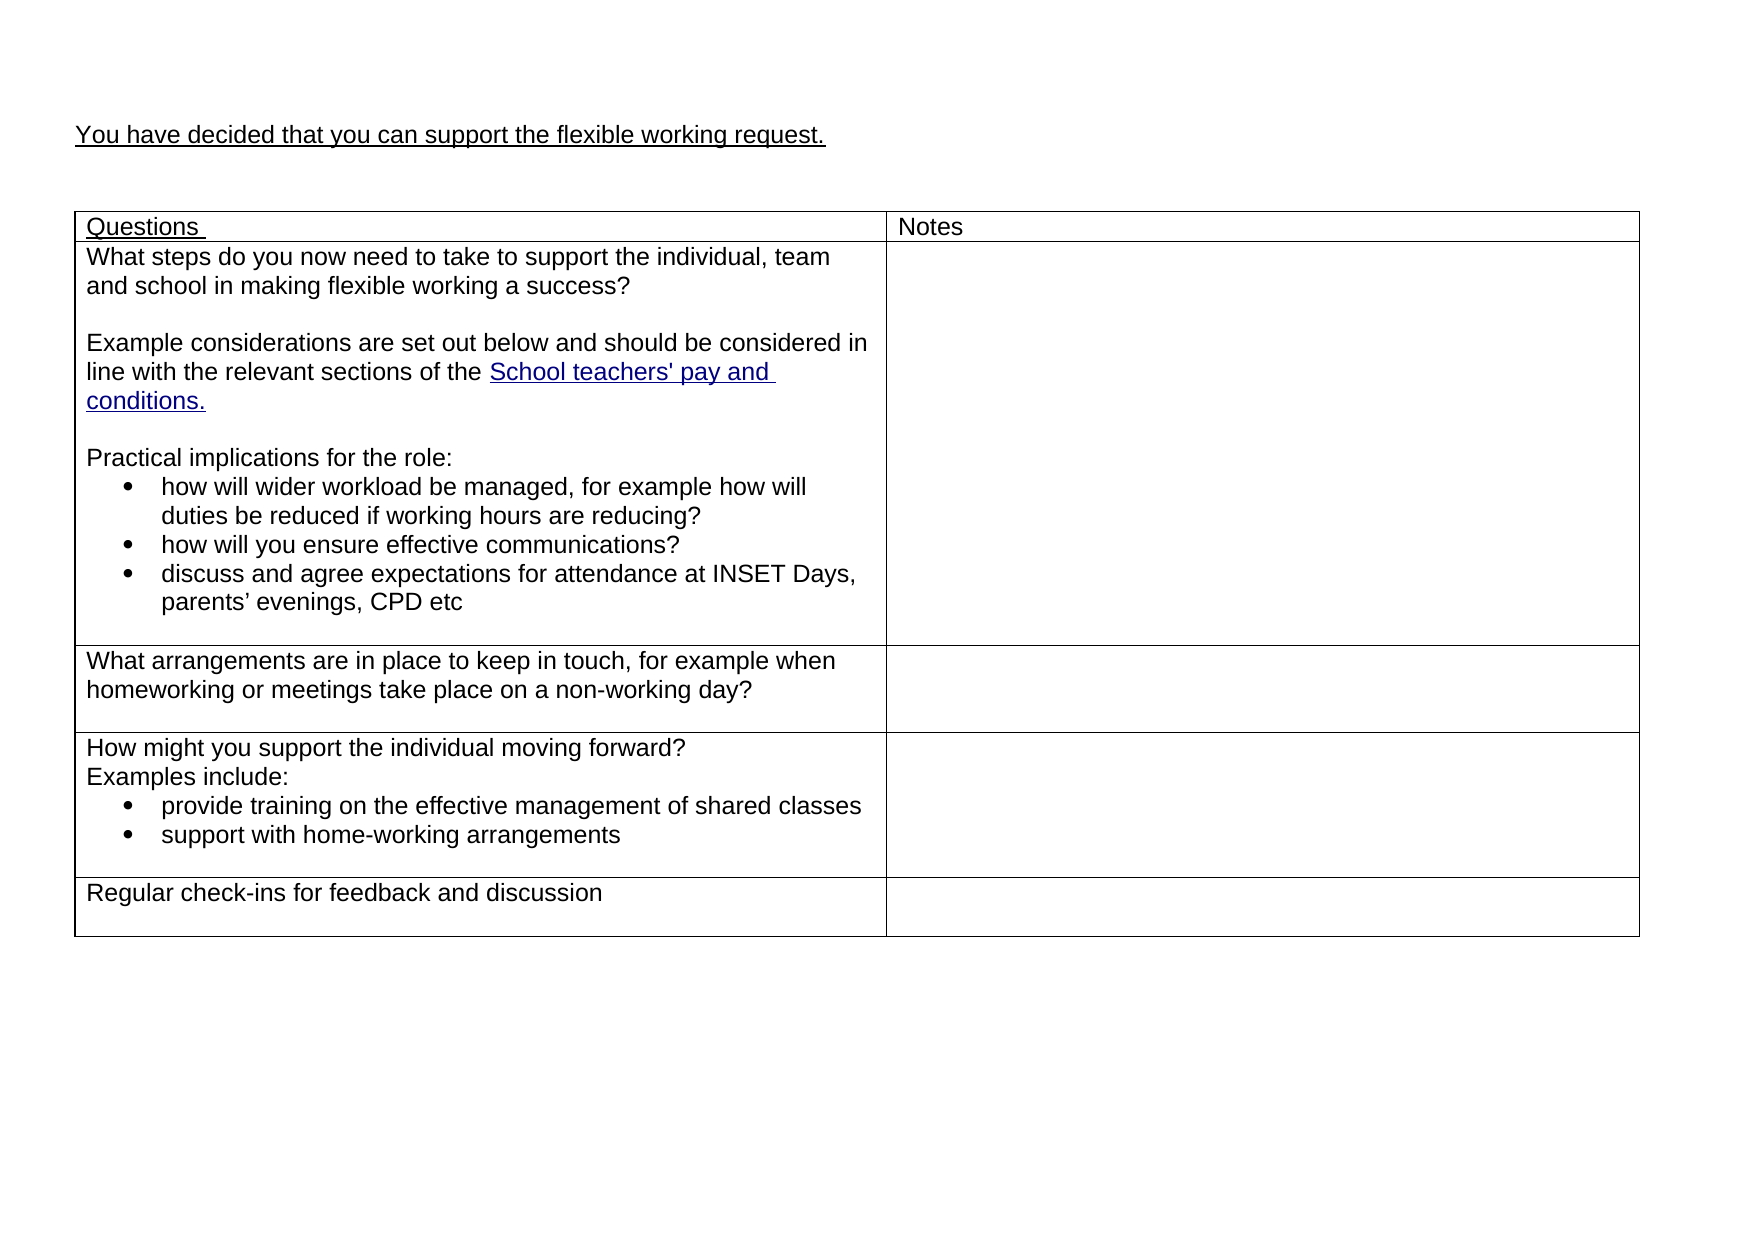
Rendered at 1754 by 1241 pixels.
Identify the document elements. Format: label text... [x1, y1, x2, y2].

table_cell [887, 242, 1639, 645]
table_cell How might you support the individual moving forward? Examples include: provide training on the effective management of shared classes support with home-working arrangements [76, 733, 886, 877]
table_cell [887, 878, 1639, 936]
table_cell What arrangements are in place to keep in touch, for example when homeworking or meetings take place on a non-working day? [76, 646, 886, 732]
table_cell [887, 733, 1639, 877]
table_header Notes [887, 212, 1639, 241]
text You have decided that you can support the flexible working request. [75, 120, 1679, 149]
table_header Questions [76, 212, 886, 241]
table_cell Regular check-ins for feedback and discussion [76, 878, 886, 936]
table_cell [887, 646, 1639, 732]
table_cell What steps do you now need to take to support the individual, team and school in making flexible working a success? Example considerations are set out below and should be considered in line with the relevant sections of the School teachers' pay and conditions. Practical implications for the role: how will wider workload be managed, for example how will duties be reduced if working hours are reducing? how will you ensure effective communications? discuss and agree expectations for attendance at INSET Days, parents’ evenings, CPD etc [76, 242, 886, 645]
